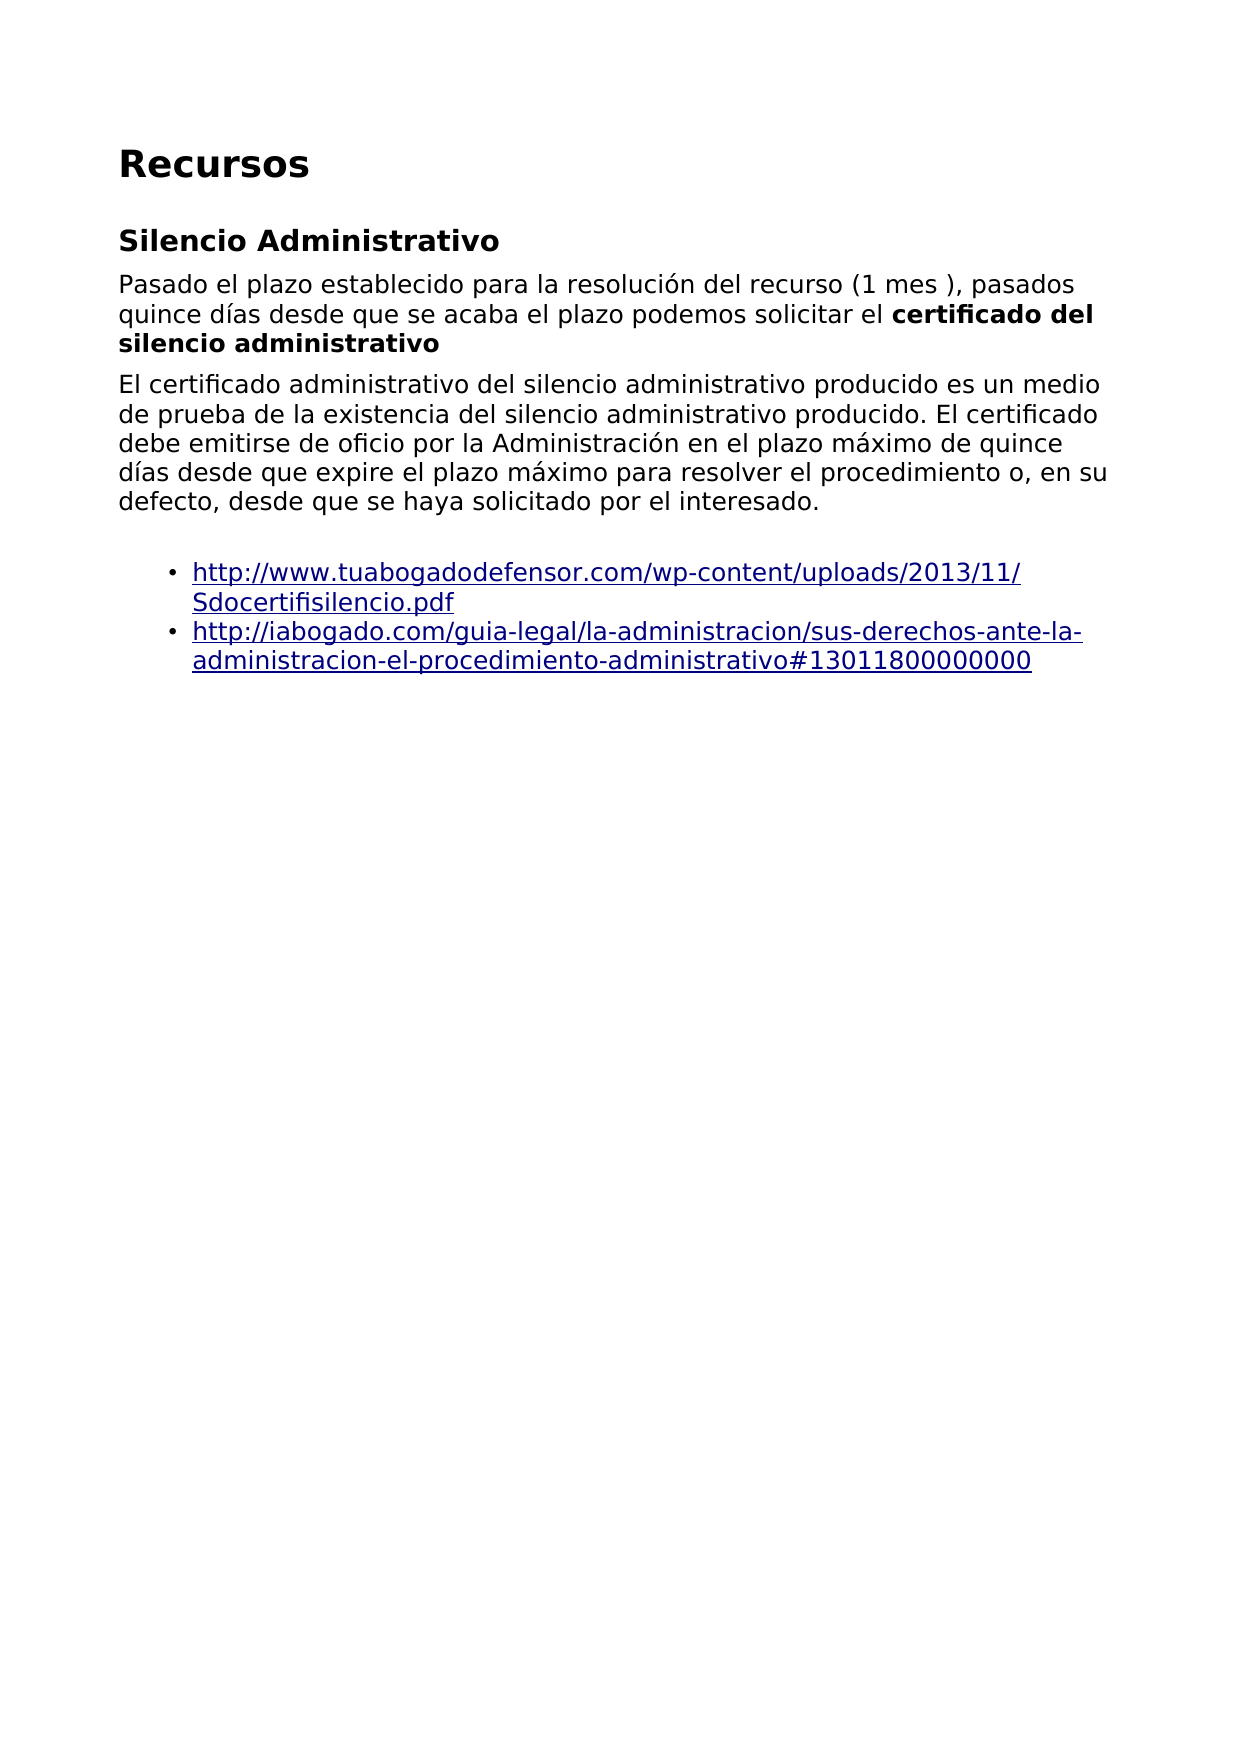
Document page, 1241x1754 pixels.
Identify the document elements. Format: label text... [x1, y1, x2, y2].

subtitle Silencio Administrativo [118, 224, 1122, 258]
text Pasado el plazo establecido para la resolución del recurso (1 mes ), pasados quince días desde que se acaba el plazo podemos solicitar el certificado del silencio administrativo [118, 271, 1122, 358]
list http://www.tuabogadodefensor.com/wp-content/uploads/2013/11/Sdocertifisilencio.pdf [177, 558, 1122, 617]
list http://iabogado.com/guia-legal/la-administracion/sus-derechos-ante-la-administracion-el-procedimiento-administrativo#13011800000000 [177, 617, 1122, 675]
text El certificado administrativo del silencio administrativo producido es un medio de prueba de la existencia del silencio administrativo producido. El certificado debe emitirse de oficio por la Administración en el plazo máximo de quince días desde que expire el plazo máximo para resolver el procedimiento o, en su defecto, desde que se haya solicitado por el interesado. [118, 371, 1122, 517]
subtitle Recursos [118, 143, 1122, 187]
